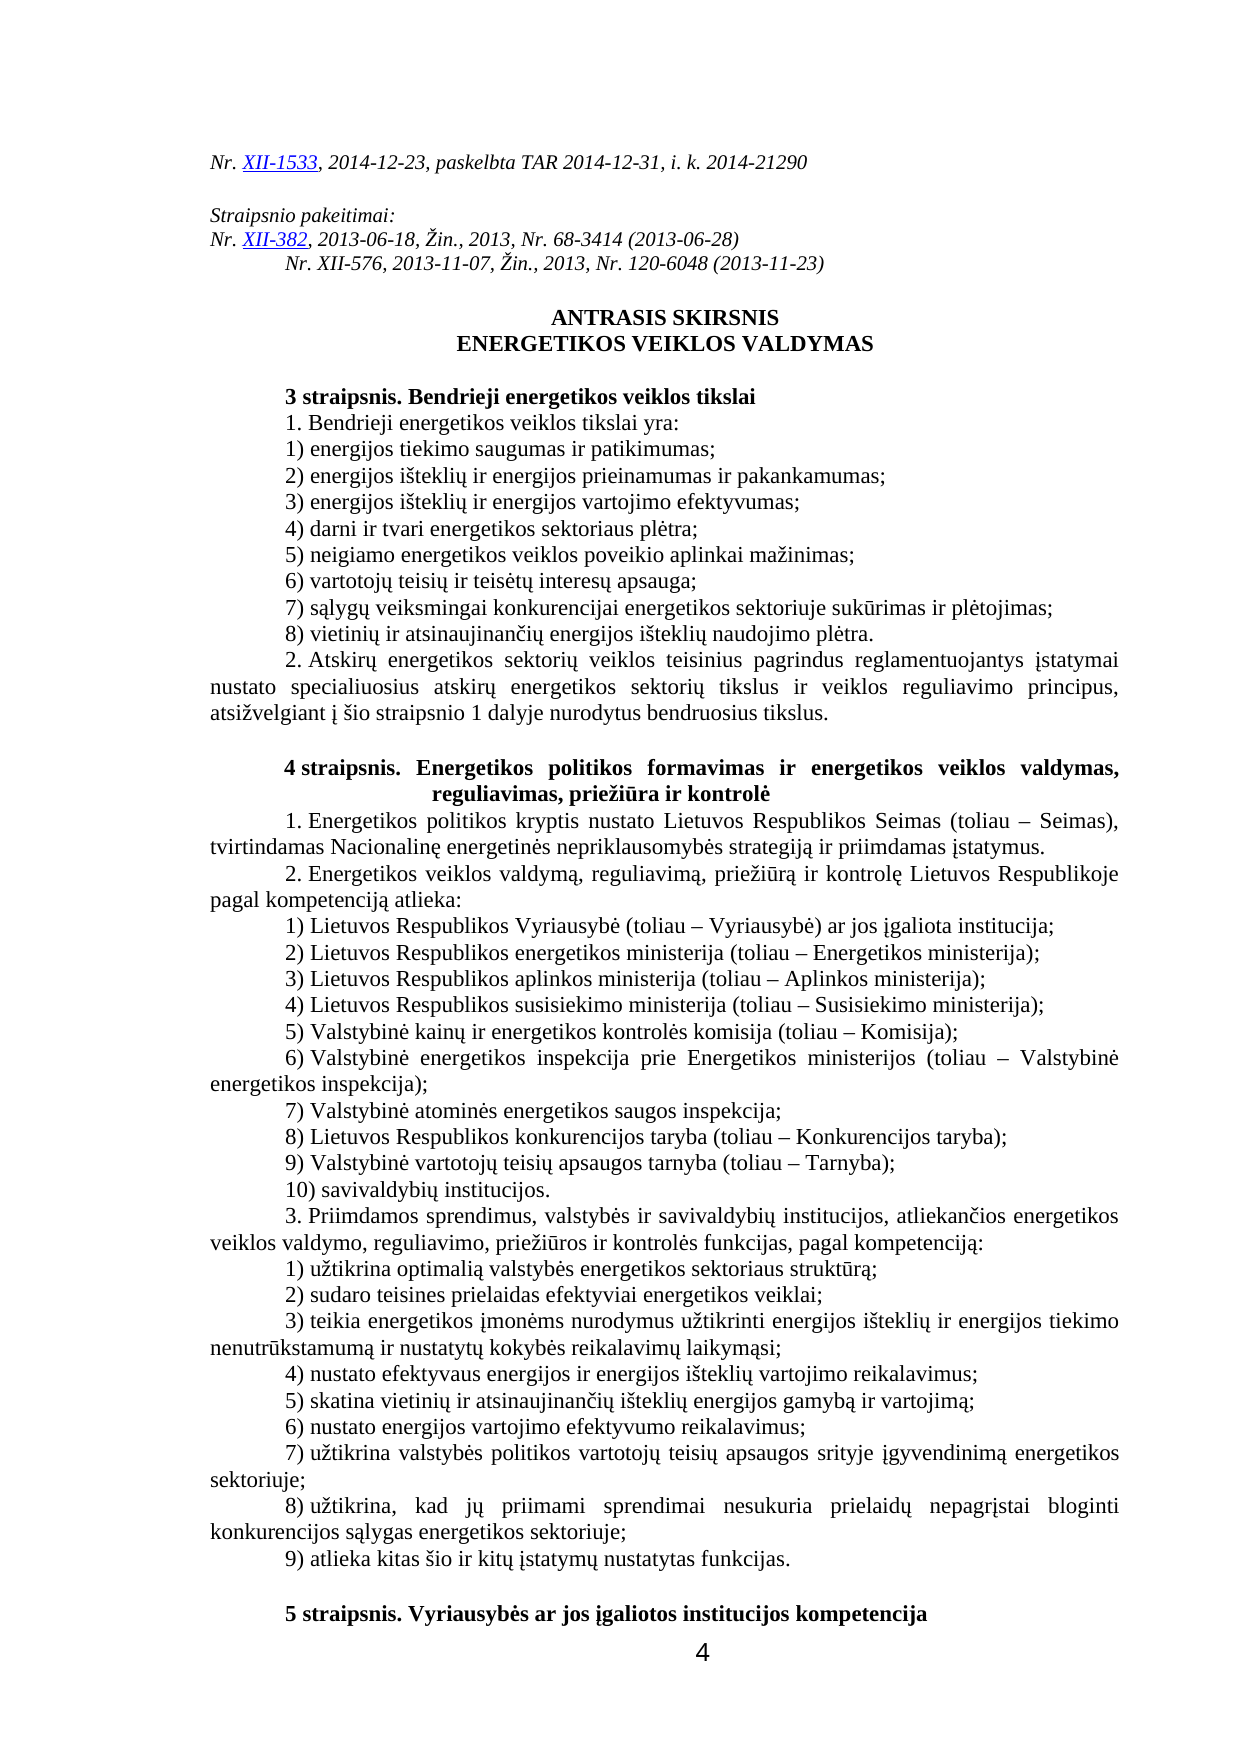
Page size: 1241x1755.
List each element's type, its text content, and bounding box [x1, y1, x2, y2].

text 7) sąlygų veiksmingai konkurencijai energetikos sektoriuje sukūrimas ir plėtojimas; [210, 594, 1120, 620]
subtitle ANTRASIS SKIRSNIS [210, 304, 1120, 330]
text 1) Lietuvos Respublikos Vyriausybė (toliau – Vyriausybė) ar jos įgaliota institucija; [210, 912, 1120, 939]
text 1) užtikrina optimalią valstybės energetikos sektoriaus struktūrą; [210, 1255, 1120, 1281]
text 6) Valstybinė energetikos inspekcija prie Energetikos ministerijos (toliau – Valstybinė energetikos inspekcija); [210, 1044, 1120, 1097]
text Nr. XII-1533, 2014-12-23, paskelbta TAR 2014-12-31, i. k. 2014-21290 [210, 150, 1120, 174]
text 5 straipsnis. Vyriausybės ar jos įgaliotos institucijos kompetencija [210, 1600, 1120, 1626]
text 3) Lietuvos Respublikos aplinkos ministerija (toliau – Aplinkos ministerija); [210, 965, 1120, 991]
text Straipsnio pakeitimai: [210, 203, 1120, 227]
text 1. Bendrieji energetikos veiklos tikslai yra: [210, 409, 1120, 436]
text 9) Valstybinė vartotojų teisių apsaugos tarnyba (toliau – Tarnyba); [210, 1149, 1120, 1176]
text 3 straipsnis. Bendrieji energetikos veiklos tikslai [210, 383, 1120, 409]
text 4) nustato efektyvaus energijos ir energijos išteklių vartojimo reikalavimus; [210, 1360, 1120, 1387]
text 7) Valstybinė atominės energetikos saugos inspekcija; [210, 1097, 1120, 1123]
text 5) neigiamo energetikos veiklos poveikio aplinkai mažinimas; [210, 541, 1120, 567]
text 1) energijos tiekimo saugumas ir patikimumas; [210, 436, 1120, 462]
text 5) Valstybinė kainų ir energetikos kontrolės komisija (toliau – Komisija); [210, 1018, 1120, 1044]
text 7) užtikrina valstybės politikos vartotojų teisių apsaugos srityje įgyvendinimą energetikos sektoriuje; [210, 1439, 1120, 1492]
text 3) teikia energetikos įmonėms nurodymus užtikrinti energijos išteklių ir energijos tiekimo nenutrūkstamumą ir nustatytų kokybės reikalavimų laikymąsi; [210, 1308, 1120, 1360]
text 8) Lietuvos Respublikos konkurencijos taryba (toliau – Konkurencijos taryba); [210, 1123, 1120, 1149]
text Nr. XII-382, 2013-06-18, Žin., 2013, Nr. 68-3414 (2013-06-28) [210, 227, 1120, 251]
text 4) Lietuvos Respublikos susisiekimo ministerija (toliau – Susisiekimo ministerija); [210, 991, 1120, 1018]
text 6) nustato energijos vartojimo efektyvumo reikalavimus; [210, 1413, 1120, 1439]
text 9) atlieka kitas šio ir kitų įstatymų nustatytas funkcijas. [210, 1545, 1120, 1571]
text Nr. XII-576, 2013-11-07, Žin., 2013, Nr. 120-6048 (2013-11-23) [210, 251, 1120, 275]
text 4) darni ir tvari energetikos sektoriaus plėtra; [210, 514, 1120, 541]
text 2. Energetikos veiklos valdymą, reguliavimą, priežiūrą ir kontrolę Lietuvos Respublikoje pagal kompetenciją atlieka: [210, 859, 1120, 912]
text 4 straipsnis. Energetikos politikos formavimas ir energetikos veiklos valdymas, reguliavimas, priežiūra ir kontrolė [284, 754, 1120, 807]
text 2. Atskirų energetikos sektorių veiklos teisinius pagrindus reglamentuojantys įstatymai nustato specialiuosius atskirų energetikos sektorių tikslus ir veiklos reguliavimo principus, atsižvelgiant į šio straipsnio 1 dalyje nurodytus bendruosius tikslus. [210, 646, 1120, 725]
text 3) energijos išteklių ir energijos vartojimo efektyvumas; [210, 488, 1120, 514]
text 10) savivaldybių institucijos. [210, 1176, 1120, 1202]
text 2) sudaro teisines prielaidas efektyviai energetikos veiklai; [210, 1281, 1120, 1308]
text 2) Lietuvos Respublikos energetikos ministerija (toliau – Energetikos ministerija); [210, 939, 1120, 965]
text 1. Energetikos politikos kryptis nustato Lietuvos Respublikos Seimas (toliau – Seimas), tvirtindamas Nacionalinę energetinės nepriklausomybės strategiją ir priimdamas įstatymus. [210, 807, 1120, 859]
text ENERGETIKOS VEIKLOS VALDYMAS [210, 330, 1120, 356]
text 8) vietinių ir atsinaujinančių energijos išteklių naudojimo plėtra. [210, 620, 1120, 646]
text 5) skatina vietinių ir atsinaujinančių išteklių energijos gamybą ir vartojimą; [210, 1387, 1120, 1413]
text 3. Priimdamos sprendimus, valstybės ir savivaldybių institucijos, atliekančios energetikos veiklos valdymo, reguliavimo, priežiūros ir kontrolės funkcijas, pagal kompetenciją: [210, 1202, 1120, 1255]
text 6) vartotojų teisių ir teisėtų interesų apsauga; [210, 567, 1120, 594]
text 8) užtikrina, kad jų priimami sprendimai nesukuria prielaidų nepagrįstai bloginti konkurencijos sąlygas energetikos sektoriuje; [210, 1492, 1120, 1545]
text 2) energijos išteklių ir energijos prieinamumas ir pakankamumas; [210, 462, 1120, 488]
